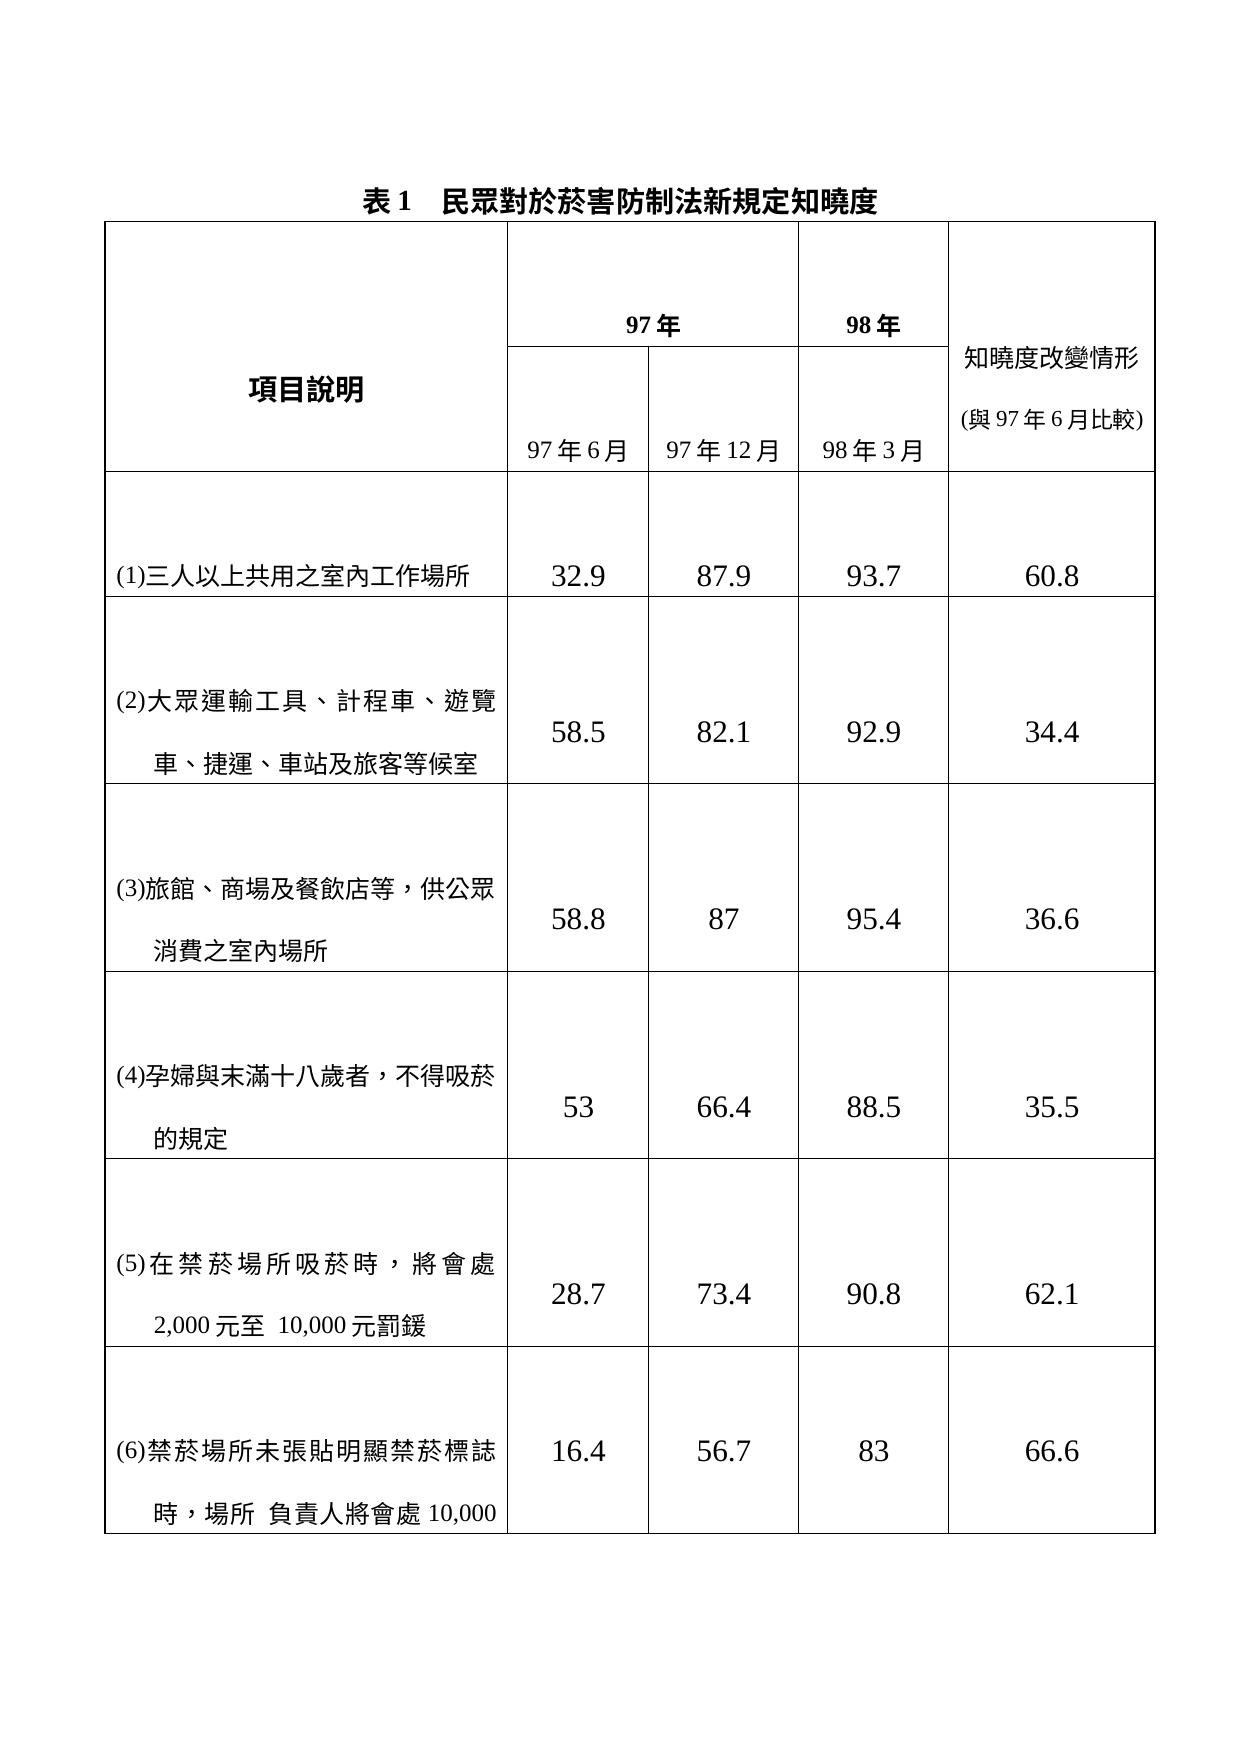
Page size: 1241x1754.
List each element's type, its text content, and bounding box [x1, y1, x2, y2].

table_cell 35.5 [949, 972, 1154, 1158]
table_cell 87 [649, 784, 798, 971]
table_cell (2)大眾運輸工具、計程車、遊覽車、捷運、車站及旅客等候室 [106, 597, 507, 783]
table_cell 88.5 [799, 972, 948, 1158]
table_header 知曉度改變情形(與97年6月比較) [949, 222, 1154, 471]
table_cell 58.5 [508, 597, 648, 783]
table_cell 62.1 [949, 1159, 1154, 1346]
table_cell 97年6月 [508, 347, 648, 471]
table_cell (1)三人以上共用之室內工作場所 [106, 472, 507, 596]
table_cell 73.4 [649, 1159, 798, 1346]
table_cell 36.6 [949, 784, 1154, 971]
table_header 97年 [508, 222, 798, 346]
text 表1 民眾對於菸害防制法新規定知曉度 [187, 158, 1053, 221]
table_cell 32.9 [508, 472, 648, 596]
table_cell 95.4 [799, 784, 948, 971]
table_cell 56.7 [649, 1347, 798, 1533]
table_cell 92.9 [799, 597, 948, 783]
table_cell 83 [799, 1347, 948, 1533]
table_cell 93.7 [799, 472, 948, 596]
table_cell (6)禁菸場所未張貼明顯禁菸標誌時，場所 負責人將會處10,000 [106, 1347, 507, 1533]
table_cell 16.4 [508, 1347, 648, 1533]
table_cell 60.8 [949, 472, 1154, 596]
table_cell 98年3月 [799, 347, 948, 471]
table_cell (3)旅館、商場及餐飲店等，供公眾消費之室內場所 [106, 784, 507, 971]
table_cell 28.7 [508, 1159, 648, 1346]
table_header 項目說明 [106, 222, 507, 471]
table_cell 34.4 [949, 597, 1154, 783]
table_cell (4)孕婦與末滿十八歲者，不得吸菸的規定 [106, 972, 507, 1158]
table_cell 97年12月 [649, 347, 798, 471]
table_cell 58.8 [508, 784, 648, 971]
table_cell 90.8 [799, 1159, 948, 1346]
table_cell 87.9 [649, 472, 798, 596]
table_cell (5)在禁菸場所吸菸時，將會處2,000元至 10,000元罰鍰 [106, 1159, 507, 1346]
table_header 98年 [799, 222, 948, 346]
table_cell 66.4 [649, 972, 798, 1158]
table_cell 53 [508, 972, 648, 1158]
table_cell 66.6 [949, 1347, 1154, 1533]
table_cell 82.1 [649, 597, 798, 783]
